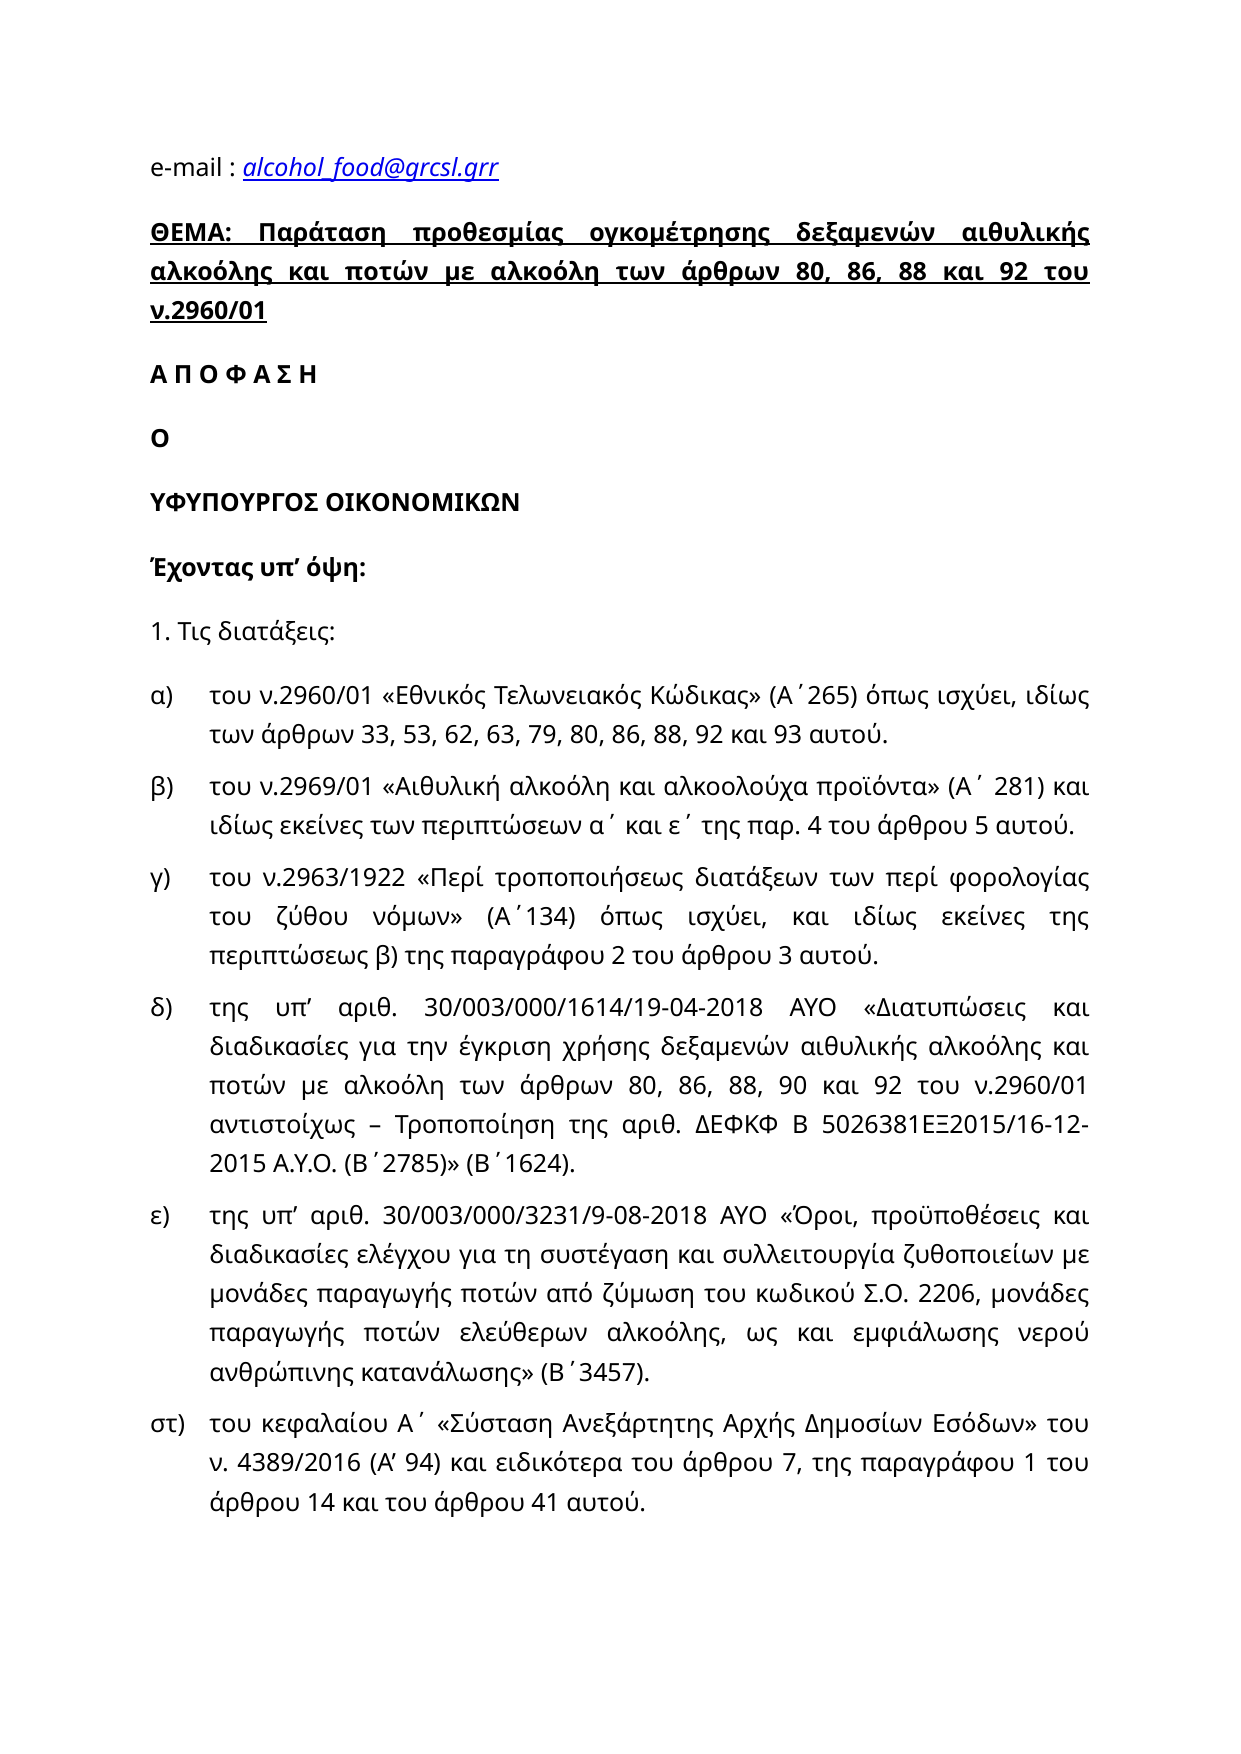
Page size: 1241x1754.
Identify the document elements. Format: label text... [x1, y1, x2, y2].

list δ) της υπ’ αριθ. 30/003/000/1614/19-04-2018 ΑΥΟ «Διατυπώσεις και διαδικασίες για την έγκριση χρήσης δεξαμενών αιθυλικής αλκοόλης και ποτών με αλκοόλη των άρθρων 80, 86, 88, 90 και 92 του ν.2960/01 αντιστοίχως – Τροποποίηση της αριθ. ΔΕΦΚΦ Β 5026381ΕΞ2015/16-12-2015 Α.Υ.Ο. (Β΄2785)» (Β΄1624). [150, 989, 1090, 1180]
text Ο [150, 421, 1090, 455]
text ΥΦΥΠΟΥΡΓΟΣ ΟΙΚΟΝΟΜΙΚΩΝ [150, 485, 1090, 519]
list γ) του ν.2963/1922 «Περί τροποποιήσεως διατάξεων των περί φορολογίας του ζύθου νόμων» (Α΄134) όπως ισχύει, και ιδίως εκείνες της περιπτώσεως β) της παραγράφου 2 του άρθρου 3 αυτού. [150, 859, 1090, 972]
text Α Π Ο Φ Α Σ Η [150, 357, 1090, 391]
list β) του ν.2969/01 «Αιθυλική αλκοόλη και αλκοολούχα προϊόντα» (Α΄ 281) και ιδίως εκείνες των περιπτώσεων α΄ και ε΄ της παρ. 4 του άρθρου 5 αυτού. [150, 768, 1090, 842]
text ν.2960/01 [150, 284, 1090, 327]
text 1. Τις διατάξεις: [150, 613, 1090, 647]
text e-mail : alcohol_food@grcsl.grr [150, 150, 1090, 184]
text αλκοόλης και ποτών με αλκοόλη των άρθρων 80, 86, 88 και 92 του [150, 245, 1090, 282]
list ε) της υπ’ αριθ. 30/003/000/3231/9-08-2018 ΑΥΟ «Όροι, προϋποθέσεις και διαδικασίες ελέγχου για τη συστέγαση και συλλειτουργία ζυθοποιείων με μονάδες παραγωγής ποτών από ζύμωση του κωδικού Σ.Ο. 2206, μονάδες παραγωγής ποτών ελεύθερων αλκοόλης, ως και εμφιάλωσης νερού ανθρώπινης κατανάλωσης» (Β΄3457). [150, 1197, 1090, 1388]
text Έχοντας υπ’ όψη: [150, 549, 1090, 583]
list στ) του κεφαλαίου Α΄ «Σύσταση Ανεξάρτητης Αρχής Δημοσίων Εσόδων» του ν. 4389/2016 (Α’ 94) και ειδικότερα του άρθρου 7, της παραγράφου 1 του άρθρου 14 και του άρθρου 41 αυτού. [150, 1406, 1090, 1518]
text ΘΕΜΑ: Παράταση προθεσμίας ογκομέτρησης δεξαμενών αιθυλικής [150, 214, 1090, 243]
list α) του ν.2960/01 «Εθνικός Τελωνειακός Κώδικας» (Α΄265) όπως ισχύει, ιδίως των άρθρων 33, 53, 62, 63, 79, 80, 86, 88, 92 και 93 αυτού. [150, 677, 1090, 751]
